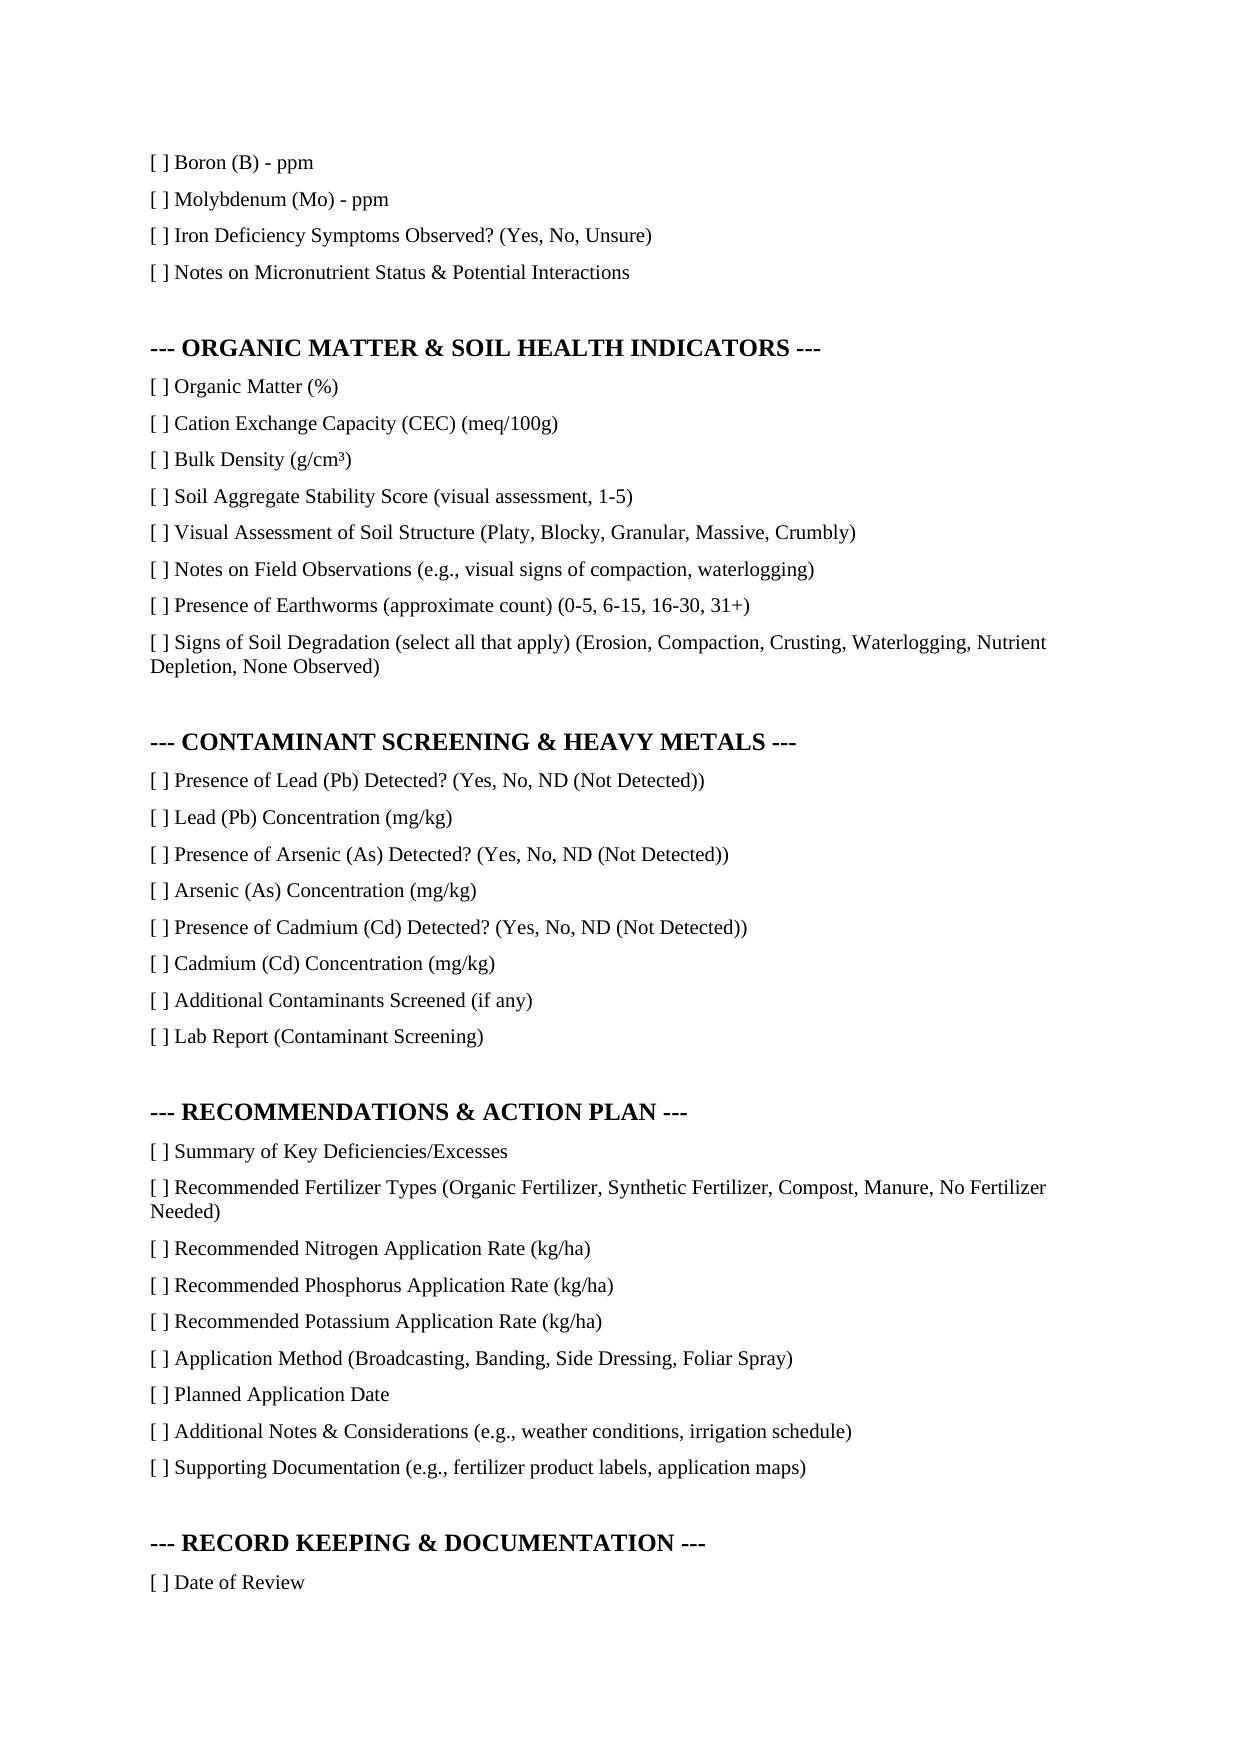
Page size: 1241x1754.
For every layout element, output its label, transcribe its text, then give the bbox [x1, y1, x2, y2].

text [ ] Supporting Documentation (e.g., fertilizer product labels, application maps) [150, 1455, 1090, 1479]
text [ ] Lead (Pb) Concentration (mg/kg) [150, 805, 1090, 829]
text [ ] Planned Application Date [150, 1382, 1090, 1406]
text [ ] Iron Deficiency Symptoms Observed? (Yes, No, Unsure) [150, 223, 1090, 247]
text --- RECOMMENDATIONS & ACTION PLAN --- [150, 1097, 1090, 1126]
text [ ] Recommended Phosphorus Application Rate (kg/ha) [150, 1272, 1090, 1297]
text [ ] Soil Aggregate Stability Score (visual assessment, 1-5) [150, 484, 1090, 508]
text [ ] Recommended Nitrogen Application Rate (kg/ha) [150, 1236, 1090, 1260]
text [ ] Cadmium (Cd) Concentration (mg/kg) [150, 951, 1090, 975]
text [ ] Boron (B) - ppm [150, 150, 1090, 174]
text --- ORGANIC MATTER & SOIL HEALTH INDICATORS --- [150, 333, 1090, 362]
text [ ] Additional Notes & Considerations (e.g., weather conditions, irrigation schedule) [150, 1419, 1090, 1443]
text [ ] Notes on Field Observations (e.g., visual signs of compaction, waterlogging) [150, 557, 1090, 581]
text [ ] Application Method (Broadcasting, Banding, Side Dressing, Foliar Spray) [150, 1346, 1090, 1370]
text [ ] Presence of Cadmium (Cd) Detected? (Yes, No, ND (Not Detected)) [150, 915, 1090, 939]
text [ ] Arsenic (As) Concentration (mg/kg) [150, 878, 1090, 902]
text [ ] Organic Matter (%) [150, 374, 1090, 398]
text [ ] Cation Exchange Capacity (CEC) (meq/100g) [150, 411, 1090, 435]
text [ ] Additional Contaminants Screened (if any) [150, 988, 1090, 1012]
text [ ] Signs of Soil Degradation (select all that apply) (Erosion, Compaction, Crusting, Waterlogging, Nutrient Depletion, None Observed) [150, 630, 1090, 678]
text [ ] Notes on Micronutrient Status & Potential Interactions [150, 260, 1090, 284]
text [ ] Summary of Key Deficiencies/Excesses [150, 1139, 1090, 1163]
text [ ] Bulk Density (g/cm³) [150, 447, 1090, 471]
text [ ] Presence of Lead (Pb) Detected? (Yes, No, ND (Not Detected)) [150, 768, 1090, 792]
text --- CONTAMINANT SCREENING & HEAVY METALS --- [150, 727, 1090, 756]
text [ ] Lab Report (Contaminant Screening) [150, 1024, 1090, 1048]
text [ ] Presence of Earthworms (approximate count) (0-5, 6-15, 16-30, 31+) [150, 593, 1090, 617]
text [ ] Recommended Potassium Application Rate (kg/ha) [150, 1309, 1090, 1333]
text [ ] Visual Assessment of Soil Structure (Platy, Blocky, Granular, Massive, Crumbly) [150, 520, 1090, 544]
text [ ] Presence of Arsenic (As) Detected? (Yes, No, ND (Not Detected)) [150, 842, 1090, 866]
text [ ] Molybdenum (Mo) - ppm [150, 187, 1090, 211]
text [ ] Date of Review [150, 1570, 1090, 1594]
text [ ] Recommended Fertilizer Types (Organic Fertilizer, Synthetic Fertilizer, Compost, Manure, No Fertilizer Needed) [150, 1175, 1090, 1223]
text --- RECORD KEEPING & DOCUMENTATION --- [150, 1528, 1090, 1557]
